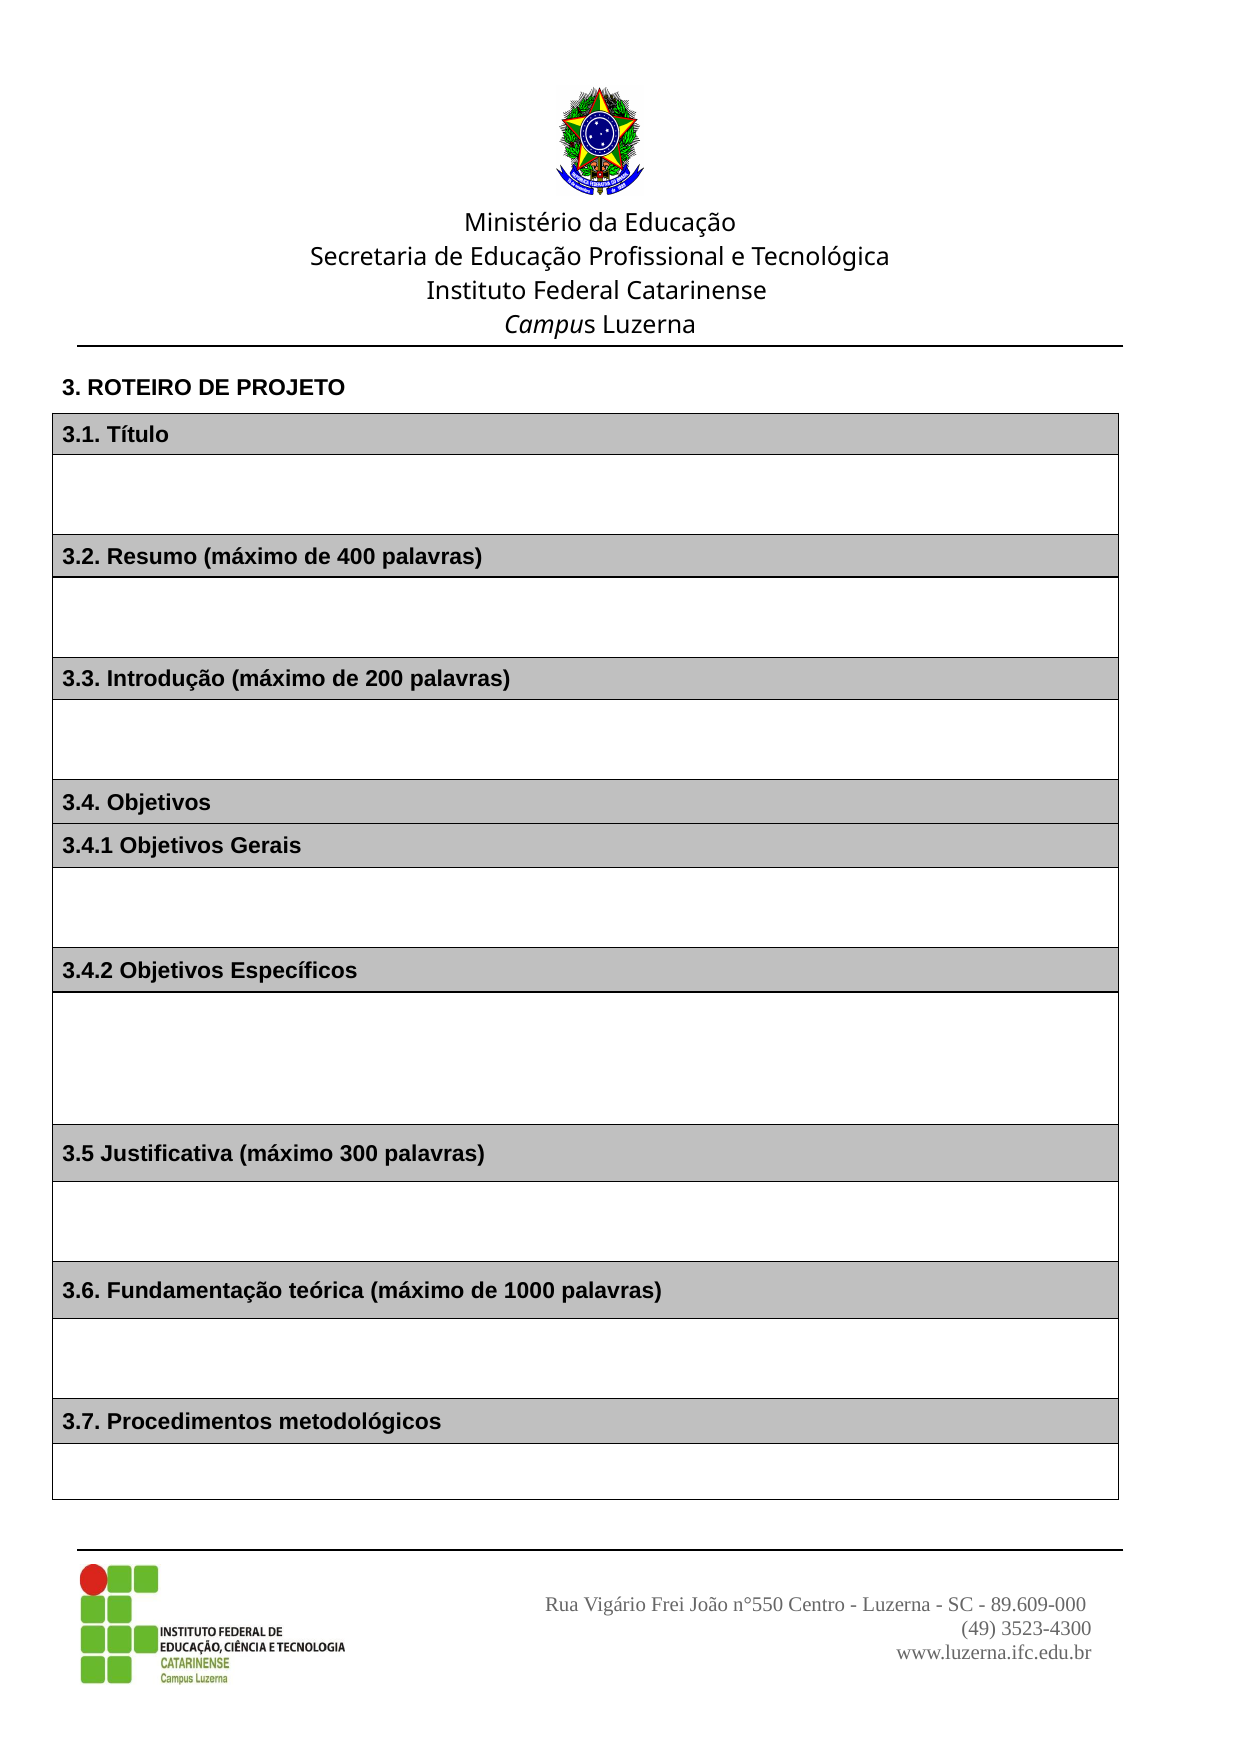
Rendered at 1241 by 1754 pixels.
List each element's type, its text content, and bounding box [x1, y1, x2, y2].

table_cell [53, 1182, 1118, 1261]
table_cell [53, 578, 1118, 657]
table_cell [53, 700, 1118, 779]
table_cell 3.7. Procedimentos metodológicos [53, 1399, 1118, 1443]
picture [79, 1564, 348, 1685]
table_cell 3.4.1 Objetivos Gerais [53, 824, 1118, 867]
table_cell 3.4. Objetivos [53, 780, 1118, 823]
table_cell [53, 1444, 1118, 1499]
table_cell 3.4.2 Objetivos Específicos [53, 948, 1118, 991]
table_cell [53, 455, 1118, 534]
table_cell 3.5 Justificativa (máximo 300 palavras) [53, 1125, 1118, 1181]
table_cell 3.6. Fundamentação teórica (máximo de 1000 palavras) [53, 1262, 1118, 1318]
table_cell [53, 993, 1118, 1124]
table_cell [53, 868, 1118, 947]
table_cell [53, 1319, 1118, 1398]
table_cell 3.2. Resumo (máximo de 400 palavras) [53, 535, 1118, 576]
text 3. ROTEIRO DE PROJETO [62, 374, 1123, 400]
table_header 3.1. Título [53, 414, 1118, 454]
table_cell 3.3. Introdução (máximo de 200 palavras) [53, 658, 1118, 699]
